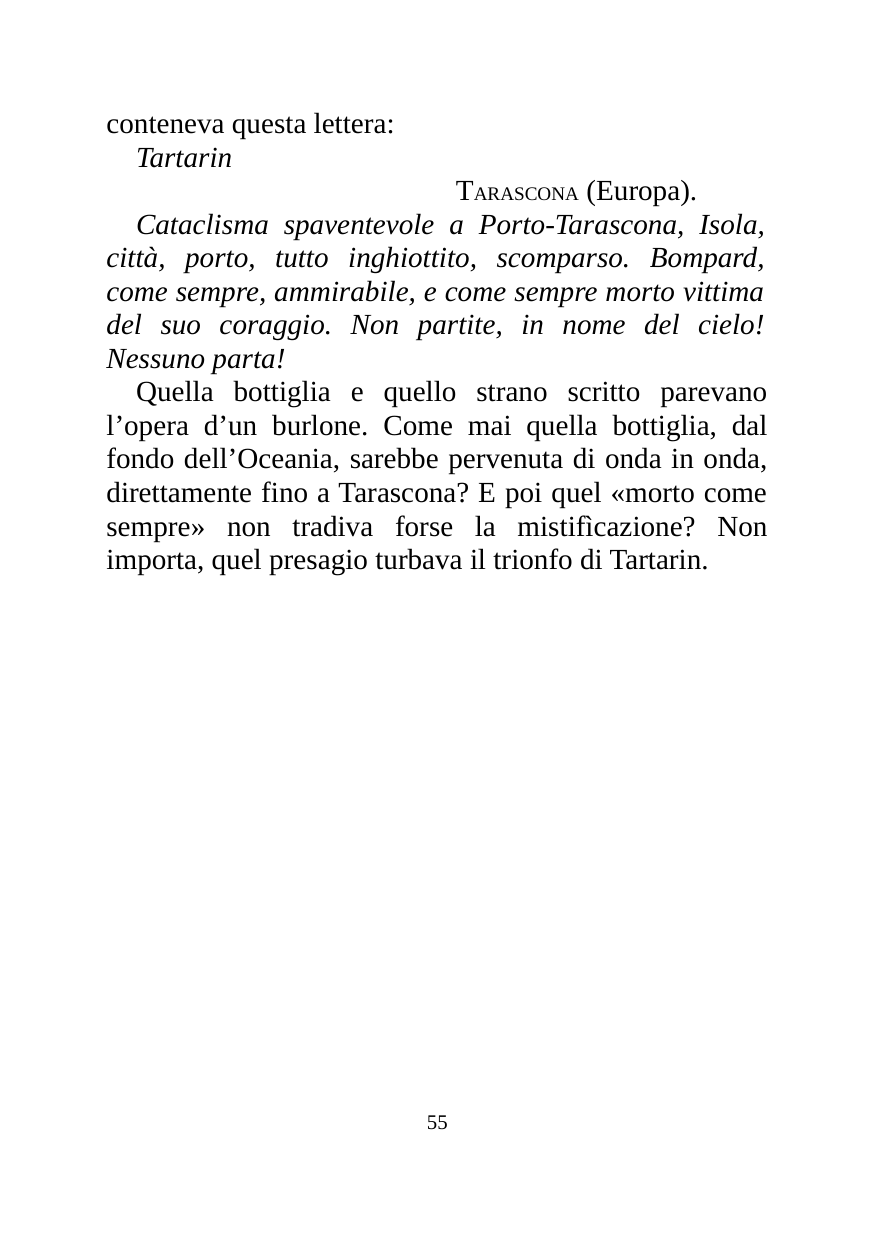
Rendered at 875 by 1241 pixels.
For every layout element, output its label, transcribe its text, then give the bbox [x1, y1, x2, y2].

text Cataclisma spaventevole a Porto-Tarascona, Isola, città, porto, tutto inghiottito, scomparso. Bompard, come sempre, ammirabile, e come sempre morto vittima del suo coraggio. Non partite, in nome del cielo! Nessuno parta! [106, 207, 768, 374]
text Tarascona (Europa). [106, 173, 697, 207]
text Tartarin [106, 140, 768, 173]
text Quella bottiglia e quello strano scritto parevano l’opera d’un burlone. Come mai quella bottiglia, dal fondo dell’Oceania, sarebbe pervenuta di onda in onda, direttamente fino a Tarascona? E poi quel «morto come sempre» non tradiva forse la mistifìcazione? Non importa, quel presagio turbava il trionfo di Tartarin. [106, 374, 768, 576]
text conteneva questa lettera: [106, 106, 768, 140]
